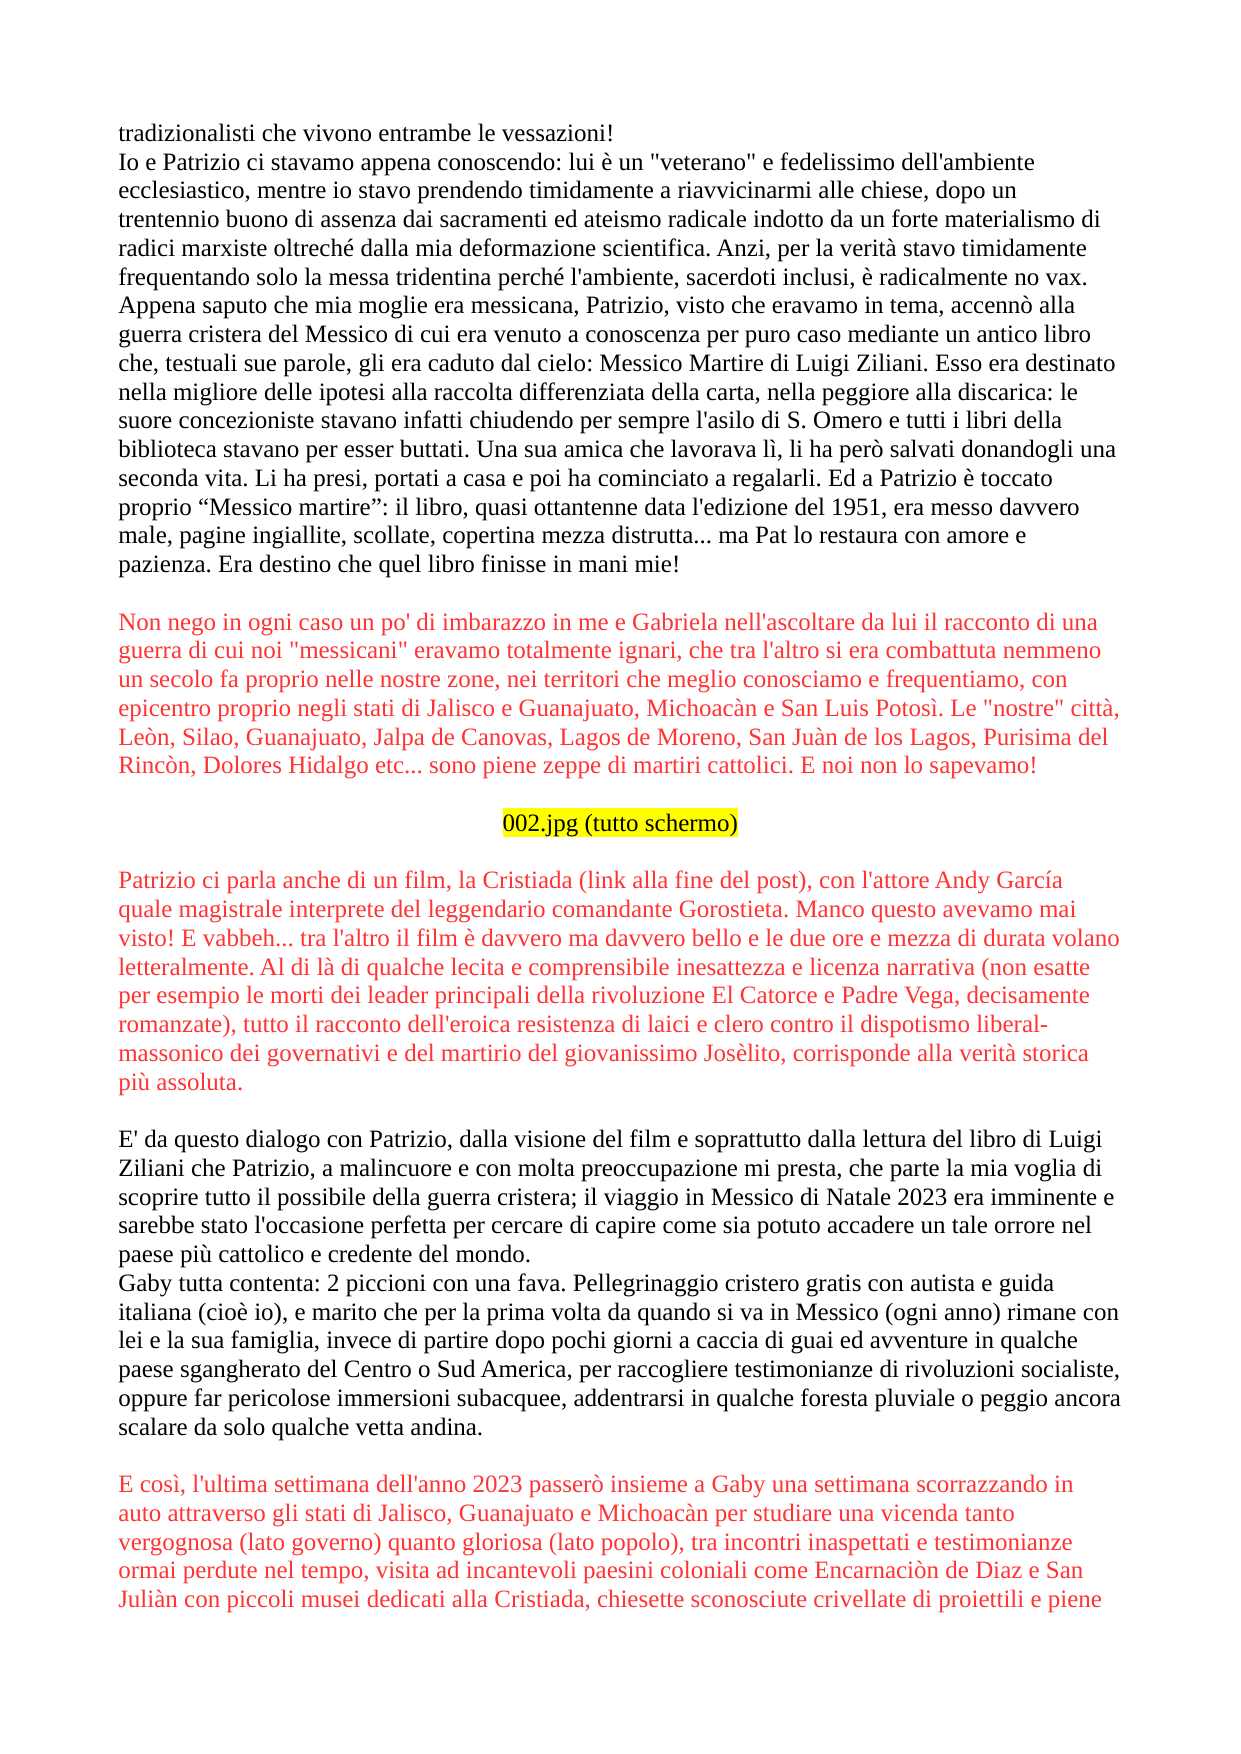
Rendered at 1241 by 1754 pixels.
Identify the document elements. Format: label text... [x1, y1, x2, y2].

text Io e Patrizio ci stavamo appena conoscendo: lui è un "veterano" e fedelissimo dell'ambiente ecclesiastico, mentre io stavo prendendo timidamente a riavvicinarmi alle chiese, dopo un trentennio buono di assenza dai sacramenti ed ateismo radicale indotto da un forte materialismo di radici marxiste oltreché dalla mia deformazione scientifica. Anzi, per la verità stavo timidamente frequentando solo la messa tridentina perché l'ambiente, sacerdoti inclusi, è radicalmente no vax. [118, 147, 1122, 291]
text Patrizio ci parla anche di un film, la Cristiada (link alla fine del post), con l'attore Andy García quale magistrale interprete del leggendario comandante Gorostieta. Manco questo avevamo mai visto! E vabbeh... tra l'altro il film è davvero ma davvero bello e le due ore e mezza di durata volano letteralmente. Al di là di qualche lecita e comprensibile inesattezza e licenza narrativa (non esatte per esempio le morti dei leader principali della rivoluzione El Catorce e Padre Vega, decisamente romanzate), tutto il racconto dell'eroica resistenza di laici e clero contro il dispotismo liberal-massonico dei governativi e del martirio del giovanissimo Josèlito, corrisponde alla verità storica più assoluta. [118, 866, 1122, 1096]
text 002.jpg (tutto schermo) [118, 808, 1122, 837]
text Gaby tutta contenta: 2 piccioni con una fava. Pellegrinaggio cristero gratis con autista e guida italiana (cioè io), e marito che per la prima volta da quando si va in Messico (ogni anno) rimane con lei e la sua famiglia, invece di partire dopo pochi giorni a caccia di guai ed avventure in qualche paese sgangherato del Centro o Sud America, per raccogliere testimonianze di rivoluzioni socialiste, oppure far pericolose immersioni subacquee, addentrarsi in qualche foresta pluviale o peggio ancora scalare da solo qualche vetta andina. [118, 1268, 1122, 1441]
text Non nego in ogni caso un po' di imbarazzo in me e Gabriela nell'ascoltare da lui il racconto di una guerra di cui noi "messicani" eravamo totalmente ignari, che tra l'altro si era combattuta nemmeno un secolo fa proprio nelle nostre zone, nei territori che meglio conosciamo e frequentiamo, con epicentro proprio negli stati di Jalisco e Guanajuato, Michoacàn e San Luis Potosì. Le "nostre" città, Leòn, Silao, Guanajuato, Jalpa de Canovas, Lagos de Moreno, San Juàn de los Lagos, Purisima del Rincòn, Dolores Hidalgo etc... sono piene zeppe di martiri cattolici. E noi non lo sapevamo! [118, 607, 1122, 779]
text Appena saputo che mia moglie era messicana, Patrizio, visto che eravamo in tema, accennò alla guerra cristera del Messico di cui era venuto a conoscenza per puro caso mediante un antico libro che, testuali sue parole, gli era caduto dal cielo: Messico Martire di Luigi Ziliani. Esso era destinato nella migliore delle ipotesi alla raccolta differenziata della carta, nella peggiore alla discarica: le suore concezioniste stavano infatti chiudendo per sempre l'asilo di S. Omero e tutti i libri della biblioteca stavano per esser buttati. Una sua amica che lavorava lì, li ha però salvati donandogli una seconda vita. Li ha presi, portati a casa e poi ha cominciato a regalarli. Ed a Patrizio è toccato proprio “Messico martire”: il libro, quasi ottantenne data l'edizione del 1951, era messo davvero male, pagine ingiallite, scollate, copertina mezza distrutta... ma Pat lo restaura con amore e pazienza. Era destino che quel libro finisse in mani mie! [118, 291, 1122, 578]
text tradizionalisti che vivono entrambe le vessazioni! [118, 118, 1122, 147]
text E' da questo dialogo con Patrizio, dalla visione del film e soprattutto dalla lettura del libro di Luigi Ziliani che Patrizio, a malincuore e con molta preoccupazione mi presta, che parte la mia voglia di scoprire tutto il possibile della guerra cristera; il viaggio in Messico di Natale 2023 era imminente e sarebbe stato l'occasione perfetta per cercare di capire come sia potuto accadere un tale orrore nel paese più cattolico e credente del mondo. [118, 1124, 1122, 1268]
text E così, l'ultima settimana dell'anno 2023 passerò insieme a Gaby una settimana scorrazzando in auto attraverso gli stati di Jalisco, Guanajuato e Michoacàn per studiare una vicenda tanto vergognosa (lato governo) quanto gloriosa (lato popolo), tra incontri inaspettati e testimonianze ormai perdute nel tempo, visita ad incantevoli paesini coloniali come Encarnaciòn de Diaz e San Juliàn con piccoli musei dedicati alla Cristiada, chiesette sconosciute crivellate di proiettili e piene [118, 1469, 1122, 1613]
